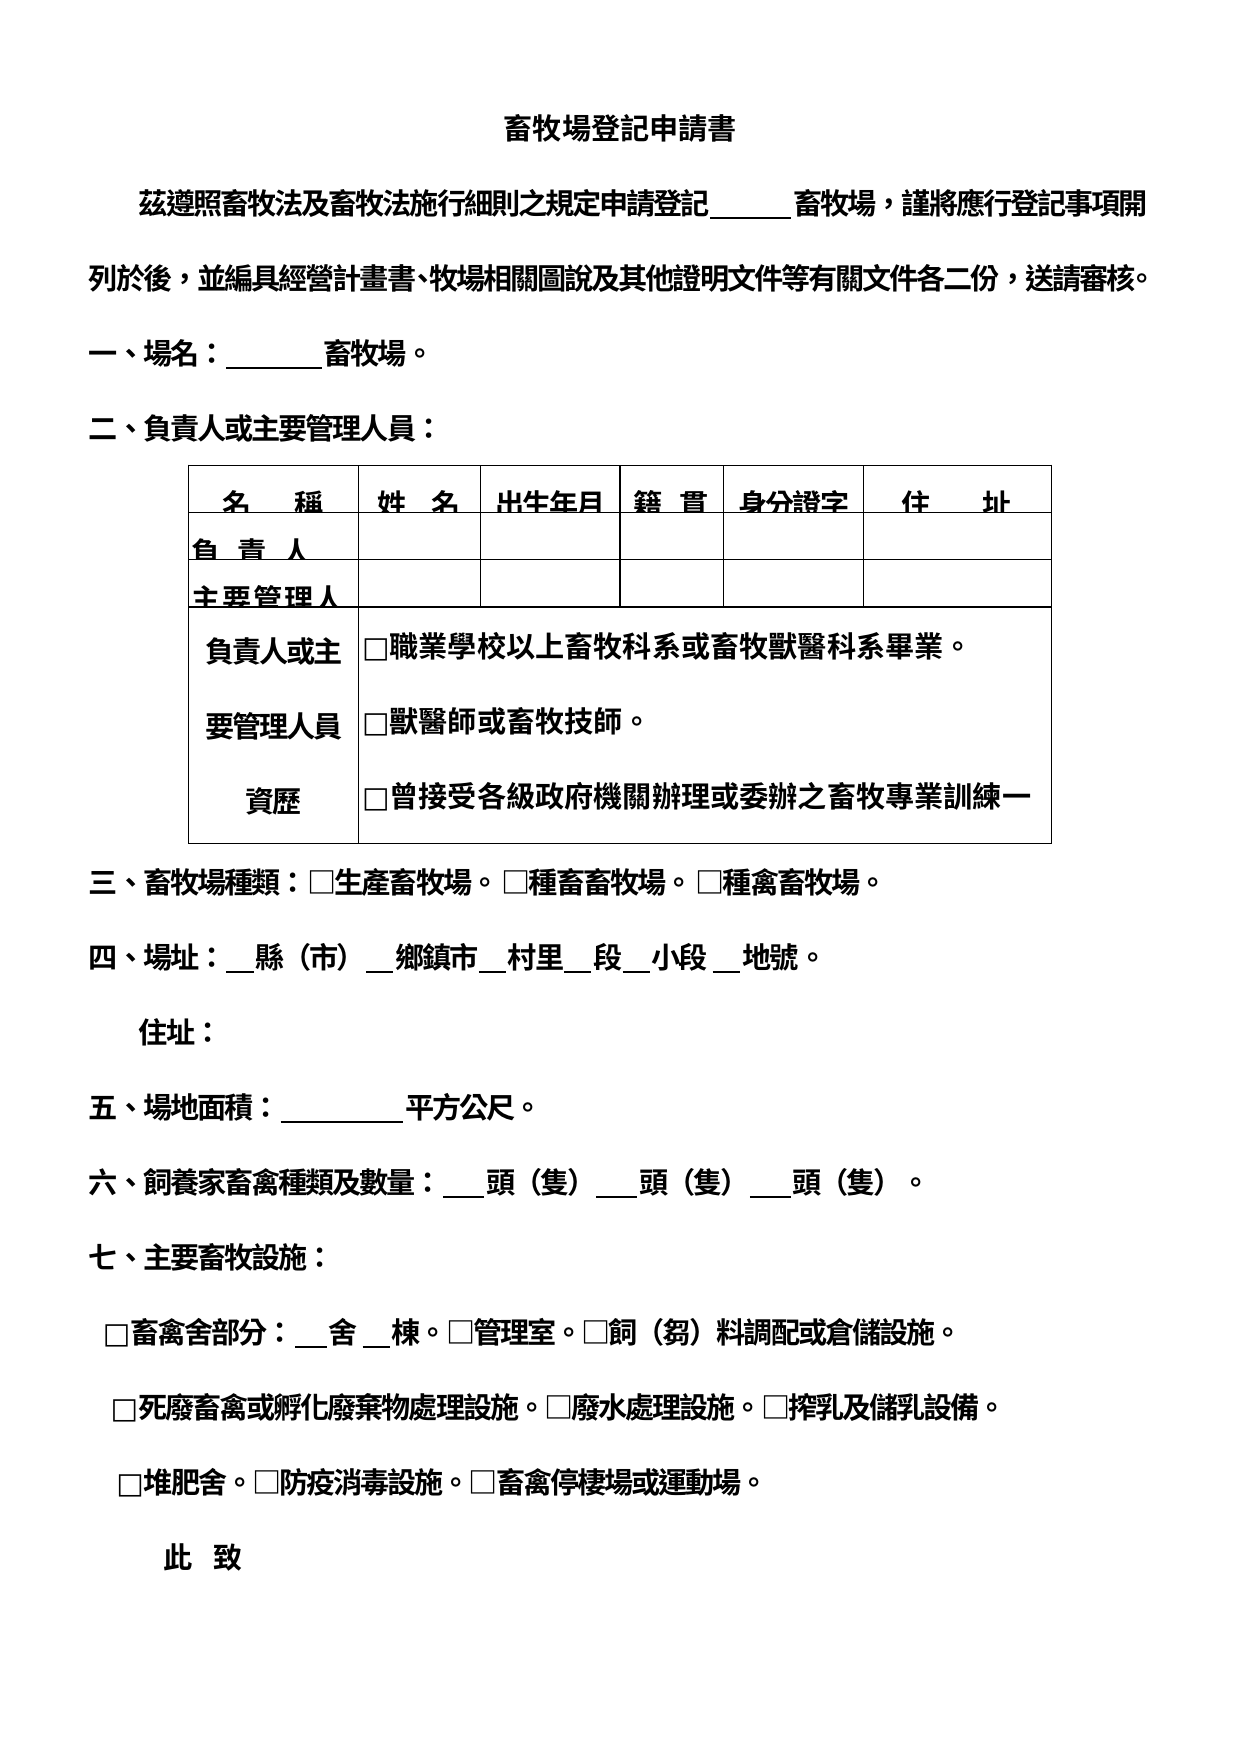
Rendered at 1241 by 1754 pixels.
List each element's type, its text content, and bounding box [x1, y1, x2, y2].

table_cell 主 要 管 理 人 [189, 560, 358, 606]
table_cell 負責人或主要管理人員資歷 [189, 608, 358, 843]
table_cell [359, 560, 480, 606]
table_cell [481, 560, 619, 606]
table_cell [621, 560, 723, 606]
text 三、畜牧場種類：□生產畜牧場。 □種畜畜牧場。 □種禽畜牧場。 [89, 844, 1152, 919]
table_cell [621, 513, 723, 559]
text 一、場名： 畜牧場。 [89, 314, 1152, 389]
table_header 出生年月日 [481, 466, 619, 512]
text 此 致 [89, 1519, 1152, 1594]
text □畜禽舍部分： 舍 棟。□管理室。□飼（芻）料調配或倉儲設施。 [89, 1294, 1152, 1369]
table_cell □職業學校以上畜牧科系或畜牧獸醫科系畢業。 □獸醫師或畜牧技師。 □曾接受各級政府機關辦理或委辦之畜牧專業訓練一個月以上，得有結業證明書。 □具有二年以上畜牧現場工作經驗，經鄉（鎮、市）公所證明其資格者。 [359, 608, 1051, 843]
table_cell [724, 513, 863, 559]
table_header 身分證字號 [724, 466, 863, 512]
table_cell [724, 560, 863, 606]
text 茲遵照畜牧法及畜牧法施行細則之規定申請登記 畜牧場，謹將應行登記事項開列於後，並編具經營計畫書、牧場相關圖說及其他證明文件等有關文件各二份，送請審核。 [89, 164, 1152, 314]
table_header 籍 貫 [621, 466, 723, 512]
text 畜牧場登記申請書 [89, 89, 1152, 164]
text 二、負責人或主要管理人員： [89, 389, 1152, 464]
text 六、飼養家畜禽種類及數量： 頭（隻） 頭（隻） 頭（隻）。 [89, 1144, 1152, 1219]
text 住址： [89, 994, 1152, 1069]
table_header 名 稱 [189, 466, 358, 512]
text □堆肥舍。□防疫消毒設施。□畜禽停棲場或運動場。 [89, 1444, 1152, 1519]
table_cell [359, 513, 480, 559]
table_header 姓 名 [359, 466, 480, 512]
table_cell 負 責 人 主要 [189, 513, 358, 559]
table_cell [864, 513, 1051, 559]
table_cell [864, 560, 1051, 606]
text □死廢畜禽或孵化廢棄物處理設施。□廢水處理設施。□搾乳及儲乳設備。 [89, 1369, 1152, 1444]
table_cell [481, 513, 619, 559]
text 五、場地面積： 平方公尺。 [89, 1069, 1152, 1144]
text 七、主要畜牧設施： [89, 1219, 1152, 1294]
text 四、場址： 縣（市） 鄉鎮市 村里 段 小段 地號。 [89, 919, 1152, 994]
table_header 住 址 [864, 466, 1051, 512]
